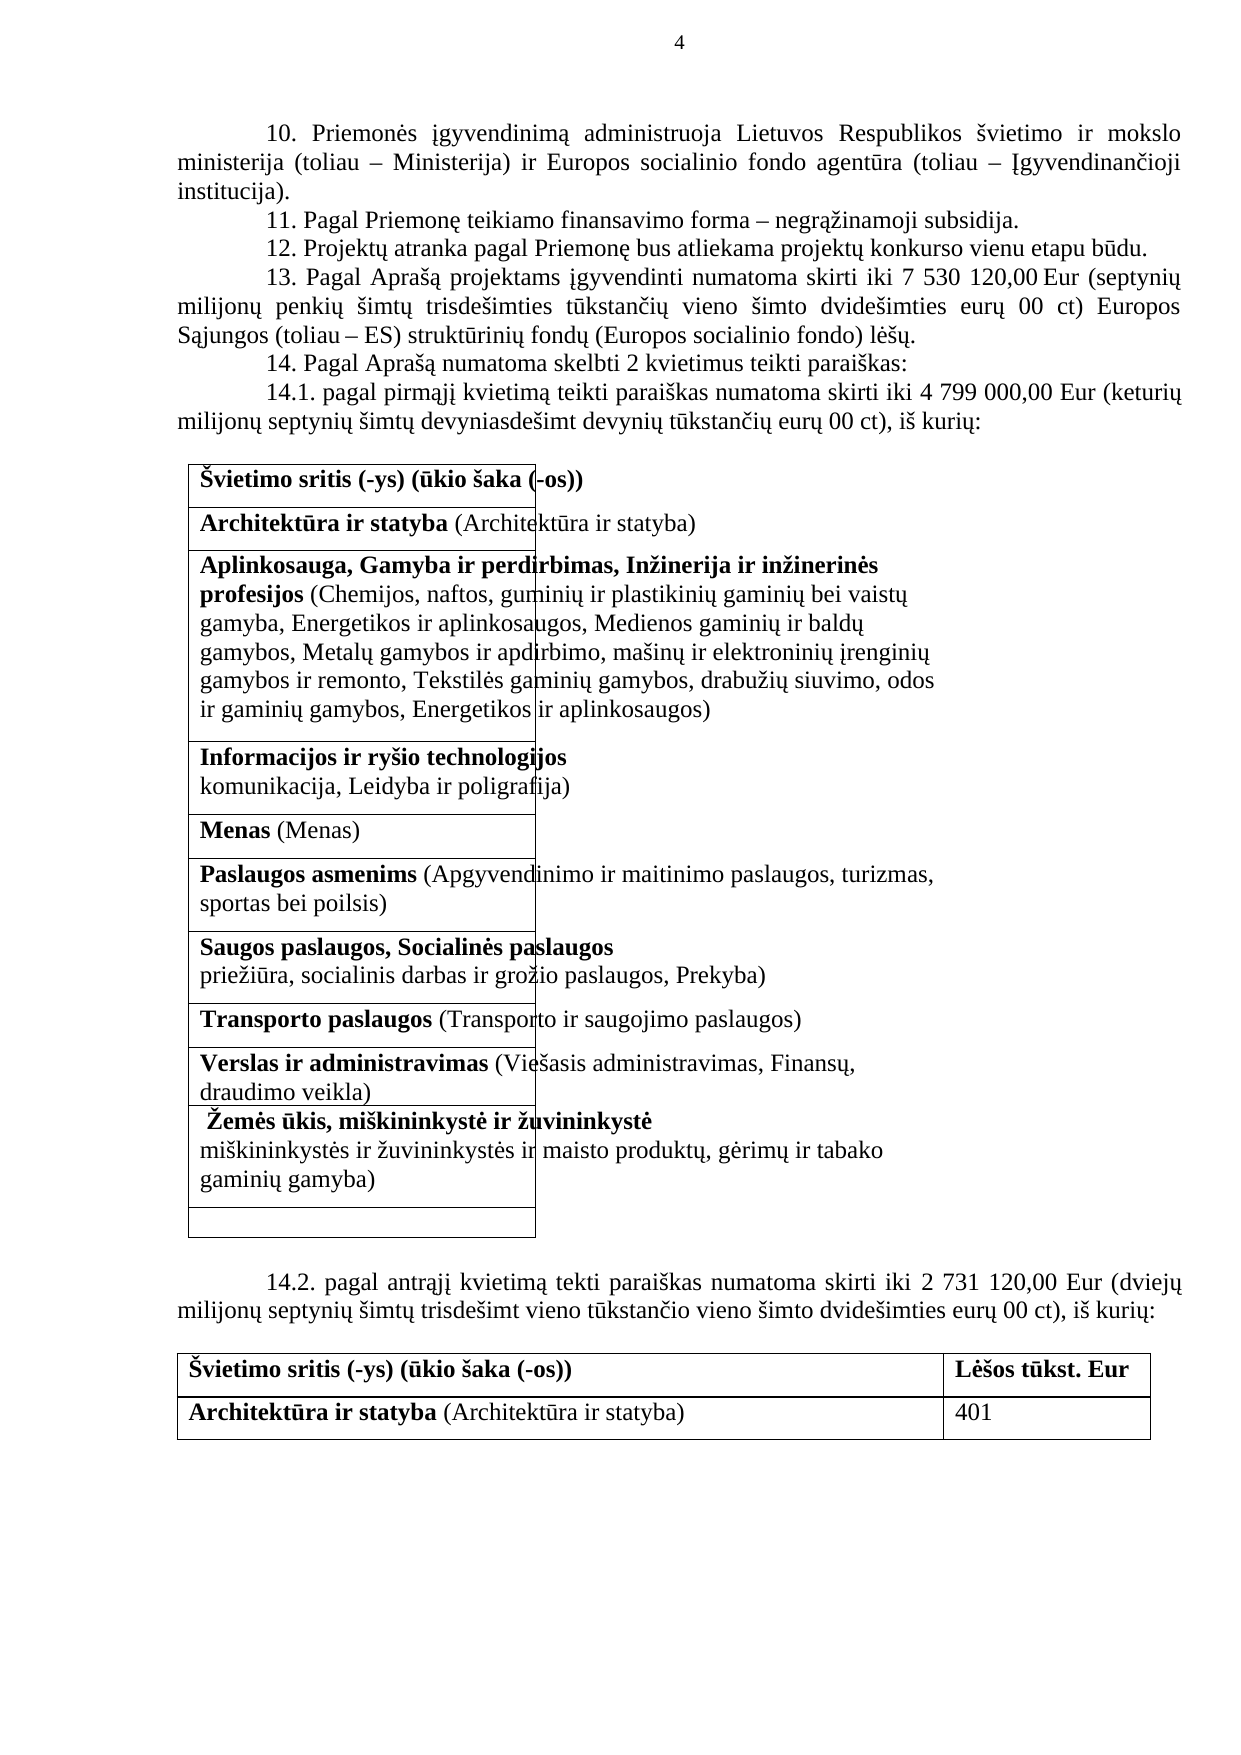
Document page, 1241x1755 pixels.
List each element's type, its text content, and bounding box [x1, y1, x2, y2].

text 13. Pagal Aprašą projektams įgyvendinti numatoma skirti iki 7 530 120,00 Eur (septynių milijonų penkių šimtų trisdešimties tūkstančių vieno šimto dvidešimties eurų 00 ct) Europos Sąjungos (toliau – ES) struktūrinių fondų (Europos socialinio fondo) lėšų. [177, 262, 1182, 348]
text 12. Projektų atranka pagal Priemonę bus atliekama projektų konkurso vienu etapu būdu. [177, 233, 1182, 262]
table_cell Architektūra ir statyba (Architektūra ir statyba) [189, 508, 535, 549]
text 14.1. pagal pirmąjį kvietimą teikti paraiškas numatoma skirti iki 4 799 000,00 Eur (keturių milijonų septynių šimtų devyniasdešimt devynių tūkstančių eurų 00 ct), iš kurių: [177, 377, 1182, 435]
table_cell Viso: [189, 1208, 535, 1237]
table_header [177, 464, 188, 1238]
table_cell 401 [944, 1398, 1150, 1439]
text 14.2. pagal antrąjį kvietimą tekti paraiškas numatoma skirti iki 2 731 120,00 Eur (dviejų milijonų septynių šimtų trisdešimt vieno tūkstančio vieno šimto dvidešimties eurų 00 ct), iš kurių: [177, 1267, 1182, 1324]
table_cell Verslas ir administravimas (Viešasis administravimas, Finansų, draudimo veikla) [189, 1048, 535, 1105]
text 11. Pagal Priemonę teikiamo finansavimo forma – negrąžinamoji subsidija. [177, 205, 1182, 233]
text 14. Pagal Aprašą numatoma skelbti 2 kvietimus teikti paraiškas: [177, 348, 1182, 377]
table_cell Architektūra ir statyba (Architektūra ir statyba) [178, 1398, 943, 1439]
table_cell Menas (Menas) [189, 815, 535, 858]
table_header Švietimo sritis (-ys) (ūkio šaka (-os)) [189, 465, 535, 507]
table_cell Aplinkosauga, Gamyba ir perdirbimas, Inžinerija ir inžinerinės profesijos (Chemijos, naftos, guminių ir plastikinių gaminių bei vaistų gamyba, Energetikos ir aplinkosaugos, Medienos gaminių ir baldų gamybos, Metalų gamybos ir apdirbimo, mašinų ir elektroninių įrenginių gamybos ir remonto, Tekstilės gaminių gamybos, drabužių siuvimo, odos ir gaminių gamybos, Energetikos ir aplinkosaugos) [189, 551, 535, 741]
table_cell Informacijos ir ryšio technologijos (Informacinės technologijos ir komunikacija, Leidyba ir poligrafija) [189, 742, 535, 814]
table_cell Paslaugos asmenims (Apgyvendinimo ir maitinimo paslaugos, turizmas, sportas bei poilsis) [189, 859, 535, 931]
table_cell Žemės ūkis, miškininkystė ir žuvininkystė (Žemės ūkio, miškininkystės ir žuvininkystės ir maisto produktų, gėrimų ir tabako gaminių gamyba) [189, 1106, 535, 1207]
table_cell Transporto paslaugos (Transporto ir saugojimo paslaugos) [189, 1004, 535, 1047]
table_cell Saugos paslaugos, Socialinės paslaugos, Sveikatos priežiūra (Sveikatos priežiūra, socialinis darbas ir grožio paslaugos, Prekyba) [189, 932, 535, 1003]
table_header Lėšos tūkst. Eur [944, 1354, 1150, 1396]
text 10. Priemonės įgyvendinimą administruoja Lietuvos Respublikos švietimo ir mokslo ministerija (toliau – Ministerija) ir Europos socialinio fondo agentūra (toliau – Įgyvendinančioji institucija). [177, 118, 1182, 205]
table_header Švietimo sritis (-ys) (ūkio šaka (-os)) [178, 1354, 943, 1396]
